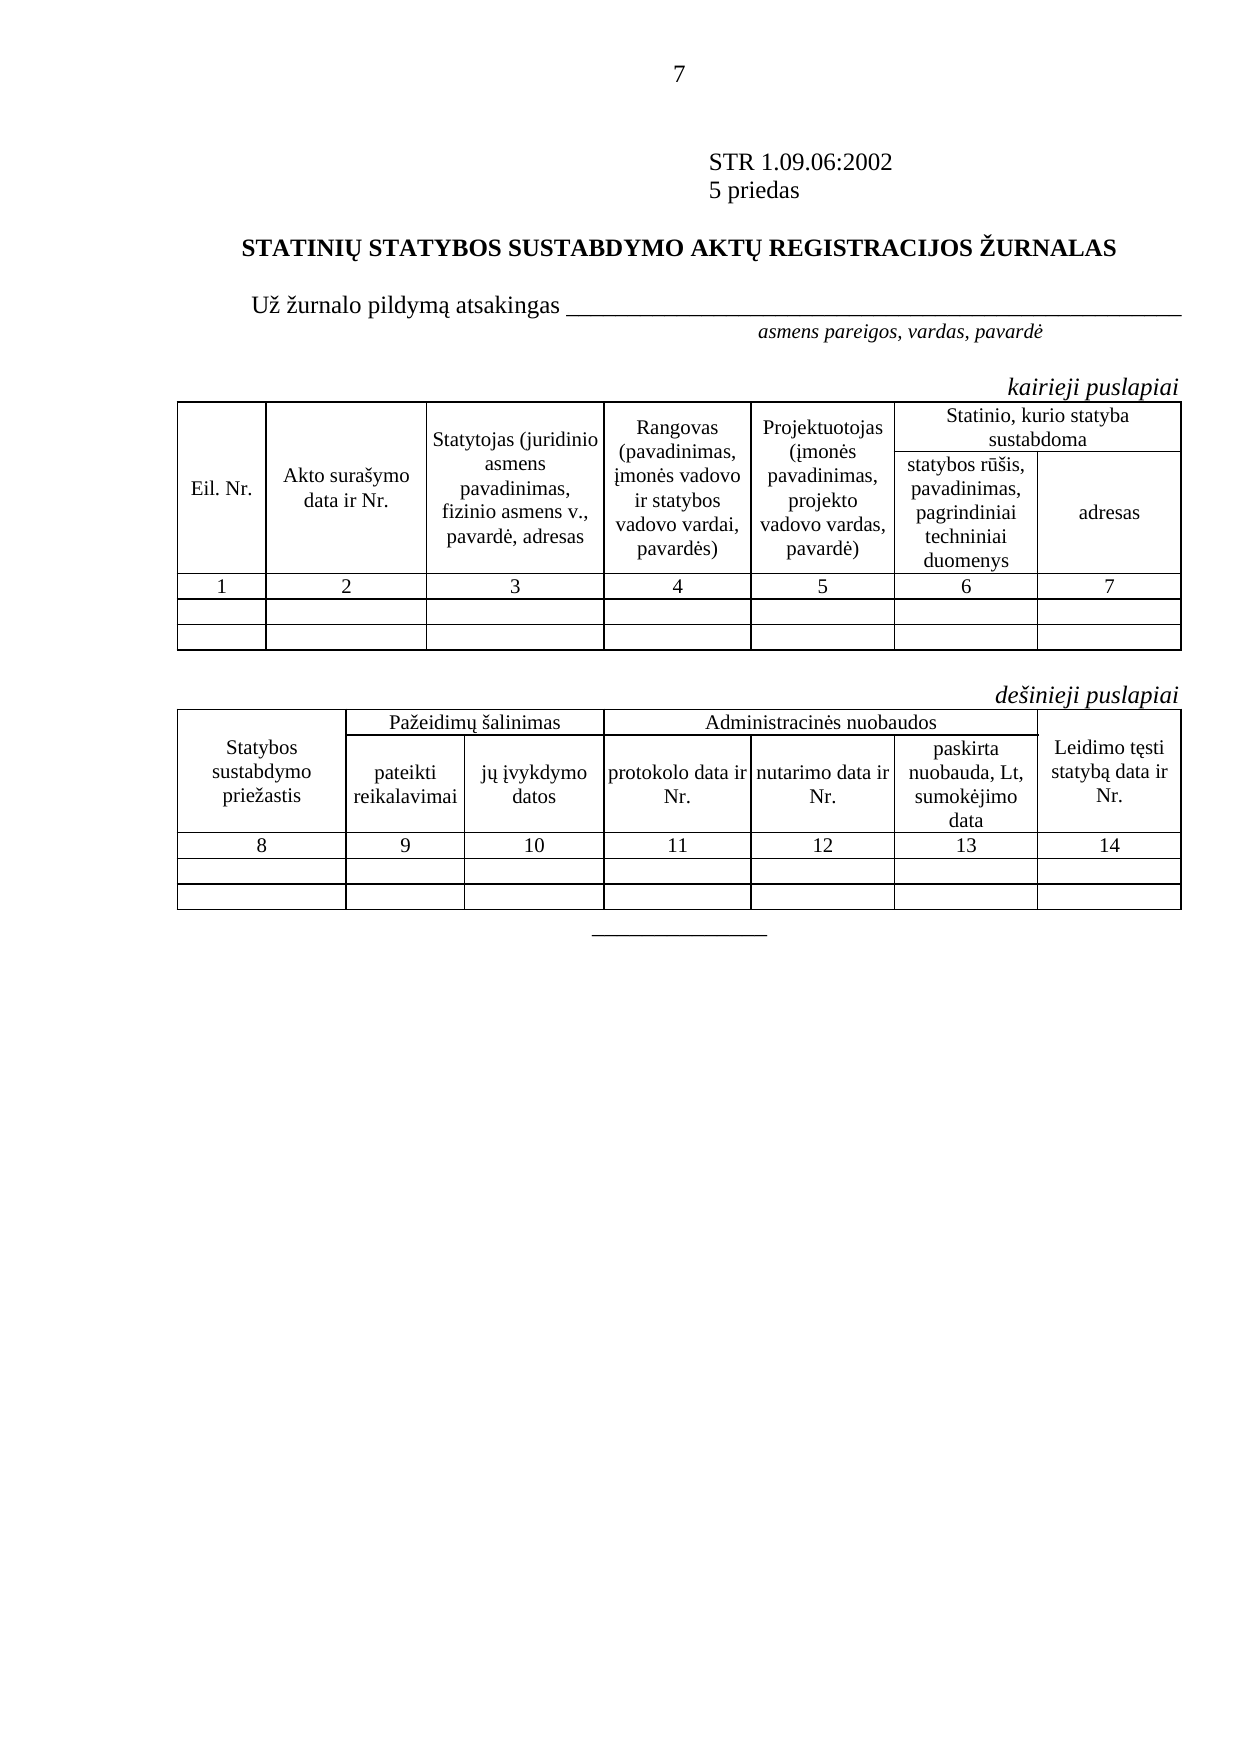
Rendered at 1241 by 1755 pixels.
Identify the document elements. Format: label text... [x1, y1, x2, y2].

table_cell 14 [1038, 833, 1042, 857]
text asmens pareigos, vardas, pavardė [177, 319, 1181, 343]
table_cell [1033, 885, 1037, 909]
text STR 1.09.06:2002 [177, 147, 1181, 176]
table_cell [427, 625, 431, 649]
table_cell [890, 885, 894, 909]
table_cell [1033, 600, 1037, 624]
text kairieji puslapiai [177, 372, 1181, 401]
table_cell [422, 600, 426, 624]
text ______________ [177, 910, 1181, 939]
text 5 priedas [177, 176, 1181, 204]
table_cell nutarimo data ir Nr. [752, 736, 894, 832]
table_cell [1038, 885, 1042, 909]
table_cell 5 [890, 574, 894, 598]
table_cell [460, 885, 464, 909]
table_header Projektuotojas (įmonės pavadinimas, projekto vadovo vardas, pavardė) [752, 403, 894, 572]
table_cell [1038, 625, 1042, 649]
table_cell adresas [1038, 452, 1180, 572]
table_header Statybos sustabdymo priežastis [178, 710, 345, 832]
table_cell 9 [460, 833, 464, 857]
table_header Rangovas (pavadinimas, įmonės vadovo ir statybos vadovo vardai, pavardės) [605, 403, 750, 572]
table_cell pateikti reikalavimai [347, 736, 464, 832]
table_cell 3 [599, 574, 603, 598]
table_cell [422, 625, 426, 649]
table_cell 10 [465, 833, 469, 857]
table_cell jų įvykdymo datos [465, 736, 603, 832]
table_cell [1033, 625, 1037, 649]
table_header Akto surašymo data ir Nr. [267, 403, 426, 572]
table_cell [1038, 859, 1042, 883]
table_cell [599, 600, 603, 624]
table_cell [1033, 859, 1037, 883]
table_cell [599, 859, 603, 883]
table_cell [599, 625, 603, 649]
table_cell [465, 859, 469, 883]
table_cell 7 [1038, 574, 1042, 598]
table_cell [1038, 600, 1042, 624]
table_cell 10 [599, 833, 603, 857]
text Už žurnalo pildymą atsakingas [177, 291, 1181, 319]
table_cell 6 [1033, 574, 1037, 598]
table_header Statytojas (juridinio asmens pavadinimas, fizinio asmens v., pavardė, adresas [427, 403, 603, 572]
table_cell [599, 885, 603, 909]
table_cell 3 [427, 574, 431, 598]
text dešinieji puslapiai [177, 680, 1181, 708]
table_cell 13 [1033, 833, 1037, 857]
table_cell protokolo data ir Nr. [605, 736, 750, 832]
table_header Leidimo tęsti statybą data ir Nr. [1038, 710, 1180, 832]
table_cell [460, 859, 464, 883]
table_cell [890, 859, 894, 883]
table_cell [427, 600, 431, 624]
table_cell [890, 625, 894, 649]
table_cell [465, 885, 469, 909]
table_cell [890, 600, 894, 624]
table_cell 12 [890, 833, 894, 857]
table_header Eil. Nr. [178, 403, 265, 572]
text STATINIŲ STATYBOS SUSTABDYMO AKTŲ REGISTRACIJOS ŽURNALAS [177, 233, 1181, 262]
table_cell 2 [422, 574, 426, 598]
